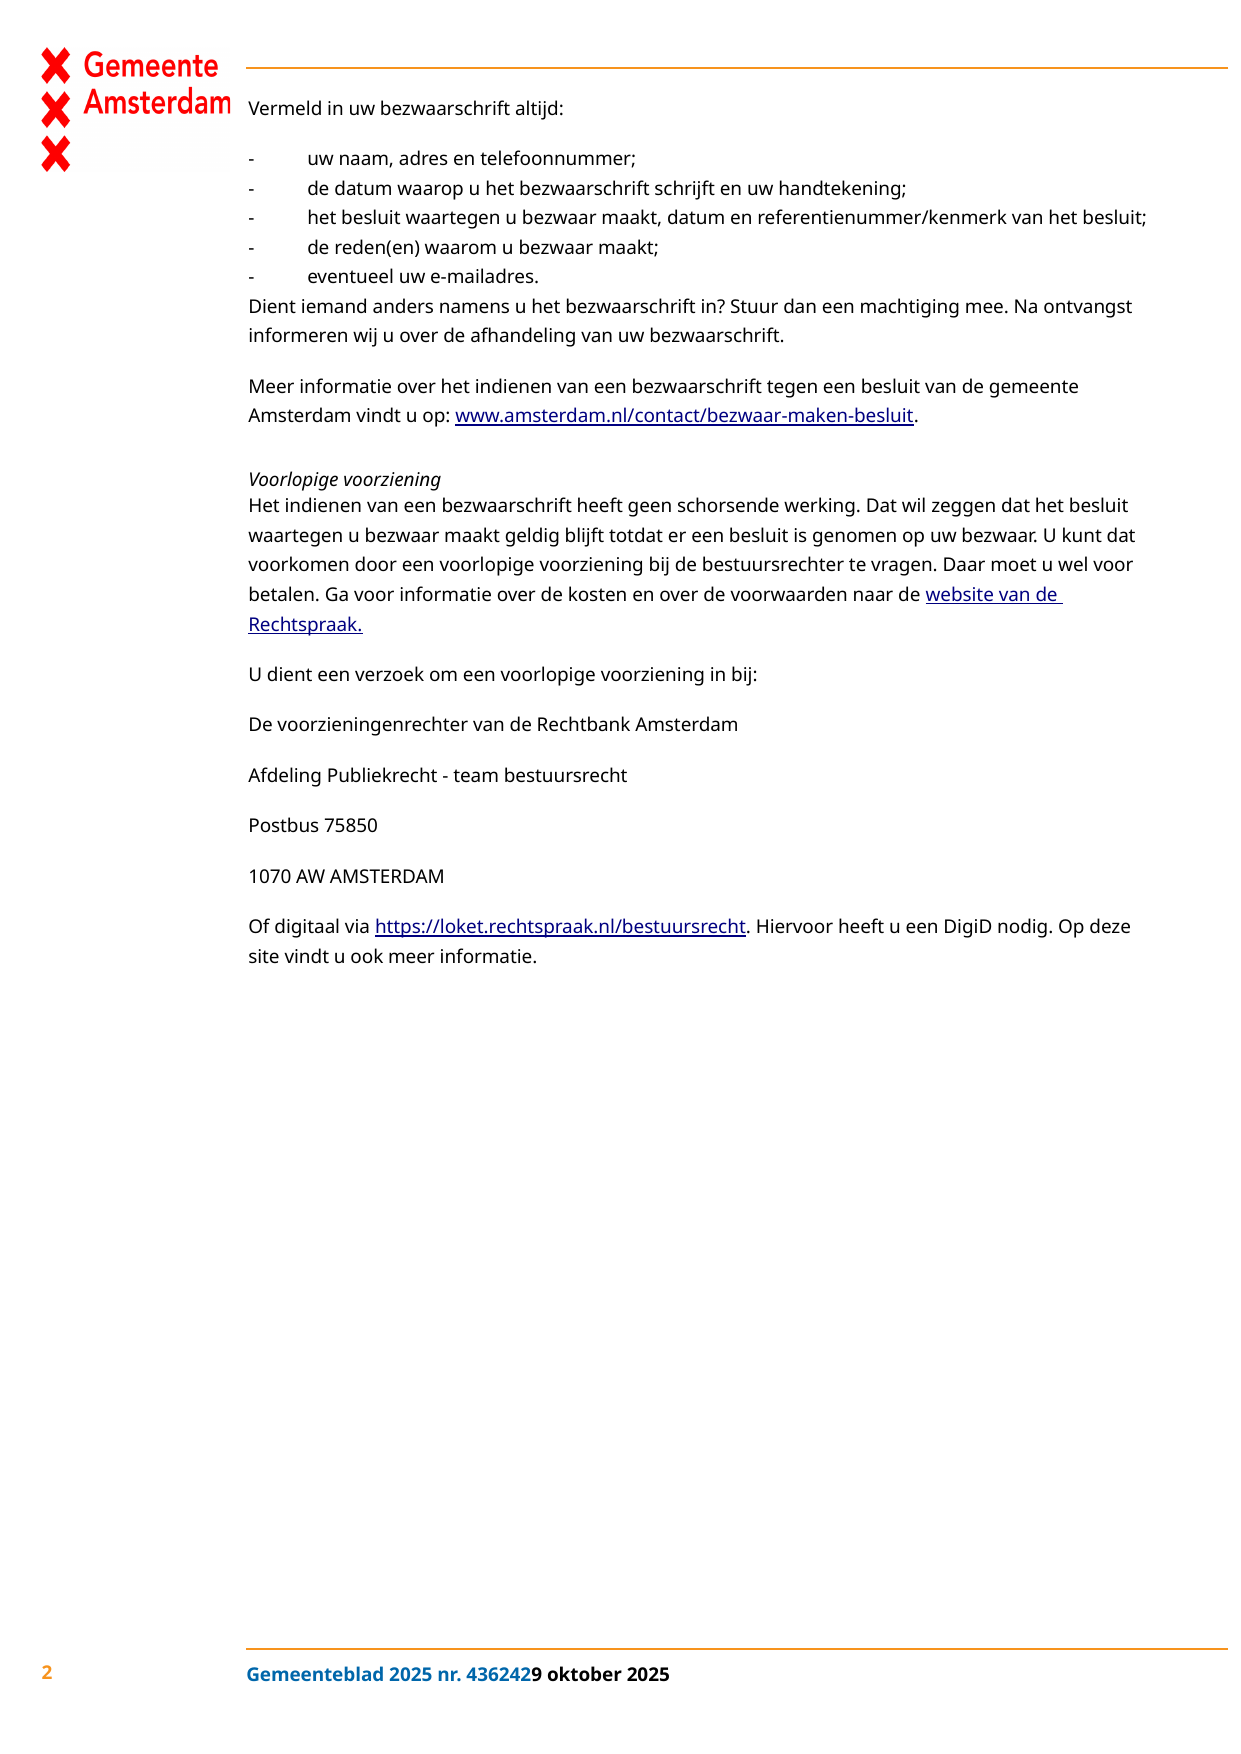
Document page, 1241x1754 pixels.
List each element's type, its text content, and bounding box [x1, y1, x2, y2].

text Vermeld in uw bezwaarschrift altijd: [248, 95, 1152, 121]
list de datum waarop u het bezwaarschrift schrijft en uw handtekening; [248, 175, 1152, 201]
picture [41, 47, 231, 172]
text U dient een verzoek om een voorlopige voorziening in bij: [248, 661, 1152, 687]
text Het indienen van een bezwaarschrift heeft geen schorsende werking. Dat wil zeggen dat het besluit waartegen u bezwaar maakt geldig blijft totdat er een besluit is genomen op uw bezwaar. U kunt dat voorkomen door een voorlopige voorziening bij de bestuursrechter te vragen. Daar moet u wel voor betalen. Ga voor informatie over de kosten en over de voorwaarden naar de website van de Rechtspraak. [248, 492, 1152, 636]
text Postbus 75850 [248, 812, 1152, 838]
text Meer informatie over het indienen van een bezwaarschrift tegen een besluit van de gemeente Amsterdam vindt u op: www.amsterdam.nl/contact/bezwaar-maken-besluit. [248, 373, 1152, 428]
list het besluit waartegen u bezwaar maakt, datum en referentienummer/kenmerk van het besluit; [248, 204, 1152, 230]
list eventueel uw e-mailadres. [248, 263, 1152, 289]
text Afdeling Publiekrecht - team bestuursrecht [248, 762, 1152, 788]
text Dient iemand anders namens u het bezwaarschrift in? Stuur dan een machtiging mee. Na ontvangst informeren wij u over de afhandeling van uw bezwaarschrift. [248, 293, 1152, 348]
text De voorzieningenrechter van de Rechtbank Amsterdam [248, 712, 1152, 737]
list uw naam, adres en telefoonnummer; [248, 145, 1152, 171]
text Of digitaal via https://loket.rechtspraak.nl/bestuursrecht. Hiervoor heeft u een DigiD nodig. Op deze site vindt u ook meer informatie. [248, 913, 1152, 968]
text 1070 AW AMSTERDAM [248, 863, 1152, 888]
text Voorlopige voorziening [248, 467, 1152, 492]
list de reden(en) waarom u bezwaar maakt; [248, 234, 1152, 260]
